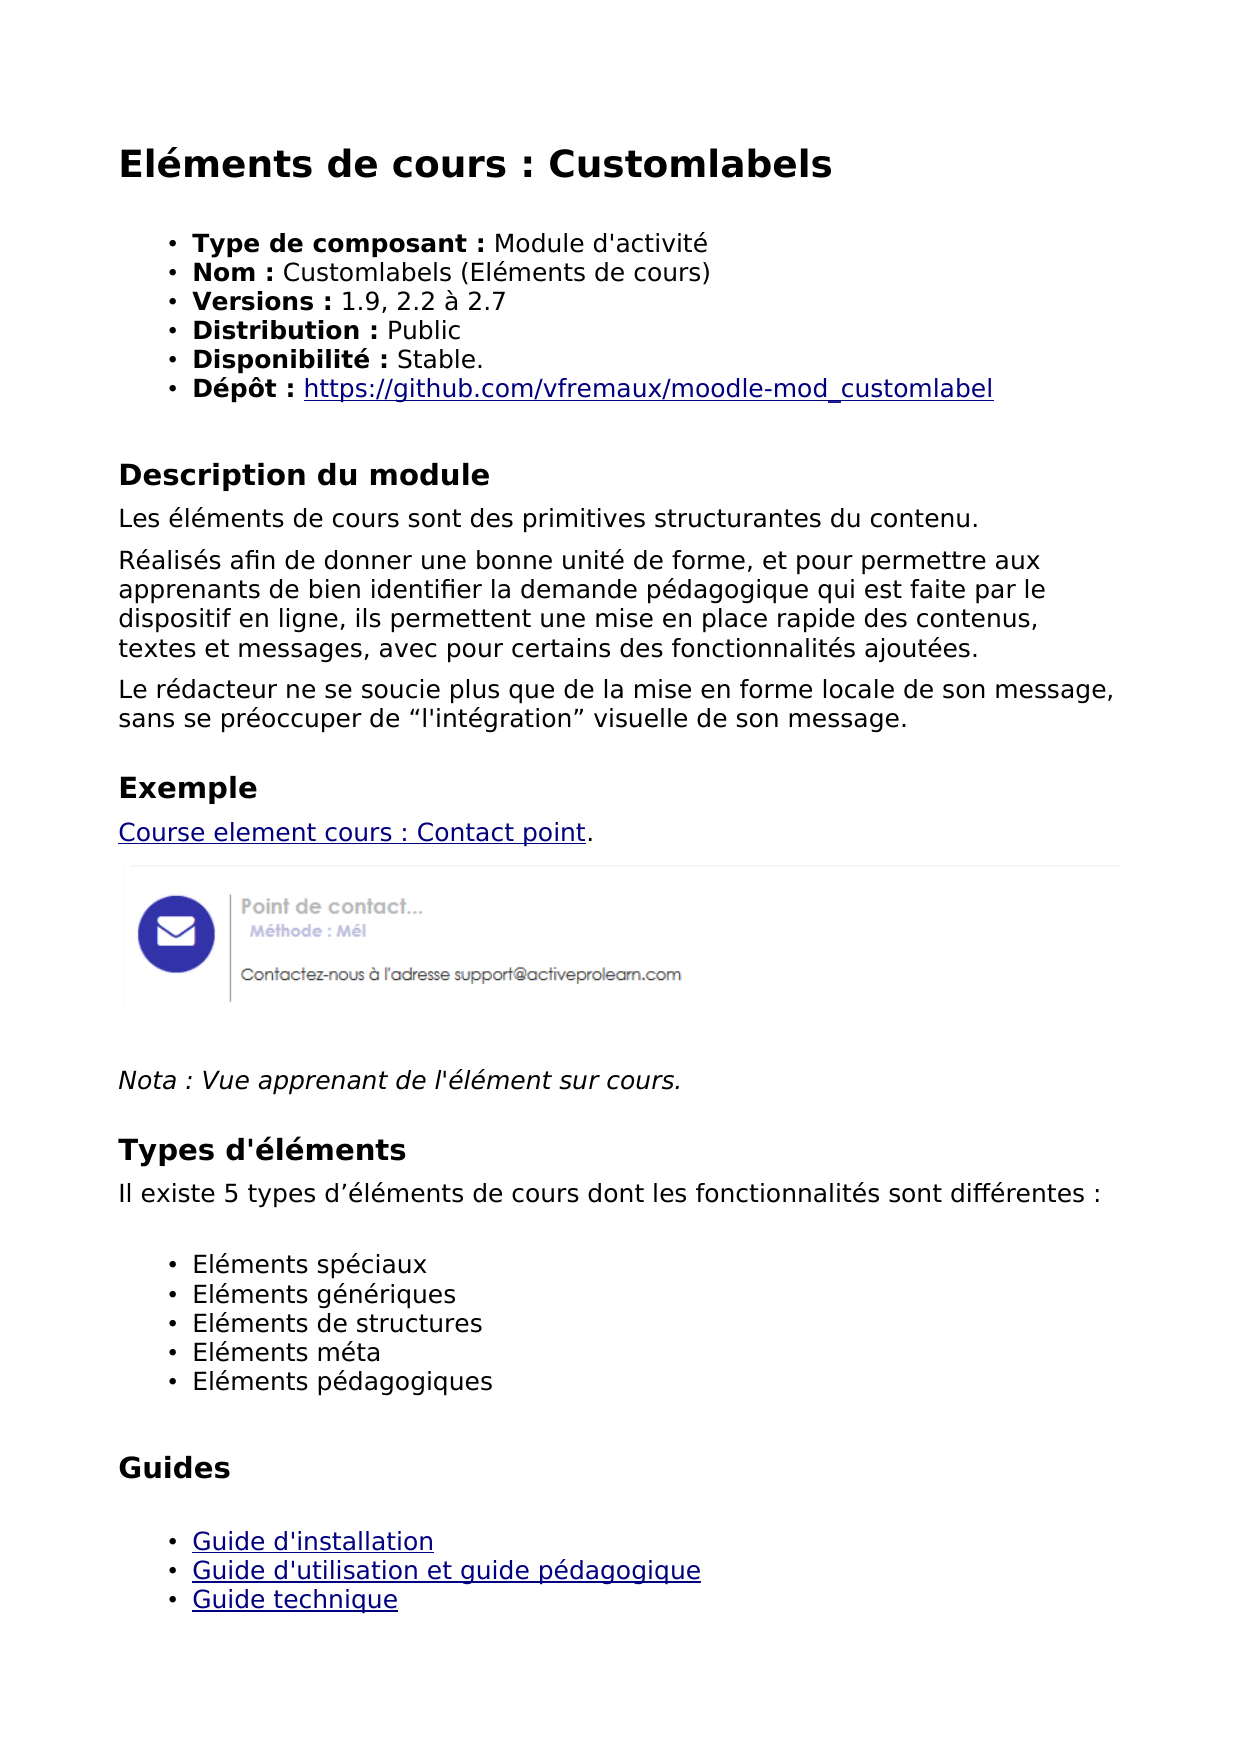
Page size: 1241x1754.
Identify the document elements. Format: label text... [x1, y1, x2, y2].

subtitle Exemple [118, 771, 1122, 805]
list Guide technique [177, 1585, 1122, 1614]
list Eléments méta [177, 1338, 1122, 1367]
text Le rédacteur ne se soucie plus que de la mise en forme locale de son message, sans se préoccuper de “l'intégration” visuelle de son message. [118, 676, 1122, 734]
list Dépôt : https://github.com/vfremaux/moodle-mod_customlabel [177, 374, 1122, 404]
text Réalisés afin de donner une bonne unité de forme, et pour permettre aux apprenants de bien identifier la demande pédagogique qui est faite par le dispositif en ligne, ils permettent une mise en place rapide des contenus, textes et messages, avec pour certains des fonctionnalités ajoutées. [118, 546, 1122, 663]
list Disponibilité : Stable. [177, 345, 1122, 374]
subtitle Types d'éléments [118, 1133, 1122, 1167]
picture [118, 859, 1123, 1025]
subtitle Guides [118, 1451, 1122, 1485]
list Guide d'utilisation et guide pédagogique [177, 1556, 1122, 1585]
list Eléments génériques [177, 1280, 1122, 1309]
text Course element cours : Contact point. [118, 818, 1122, 847]
text Il existe 5 types d’éléments de cours dont les fonctionnalités sont différentes : [118, 1179, 1122, 1209]
list Type de composant : Module d'activité [177, 229, 1122, 258]
list Eléments de structures [177, 1309, 1122, 1338]
list Eléments spéciaux [177, 1251, 1122, 1280]
subtitle Eléments de cours : Customlabels [118, 143, 1122, 187]
list Distribution : Public [177, 316, 1122, 345]
list Versions : 1.9, 2.2 à 2.7 [177, 287, 1122, 316]
list Nom : Customlabels (Eléments de cours) [177, 258, 1122, 287]
list Eléments pédagogiques [177, 1367, 1122, 1396]
subtitle Description du module [118, 458, 1122, 492]
text Nota : Vue apprenant de l'élément sur cours. [118, 1066, 1122, 1096]
list Guide d'installation [177, 1527, 1122, 1556]
text Les éléments de cours sont des primitives structurantes du contenu. [118, 505, 1122, 534]
